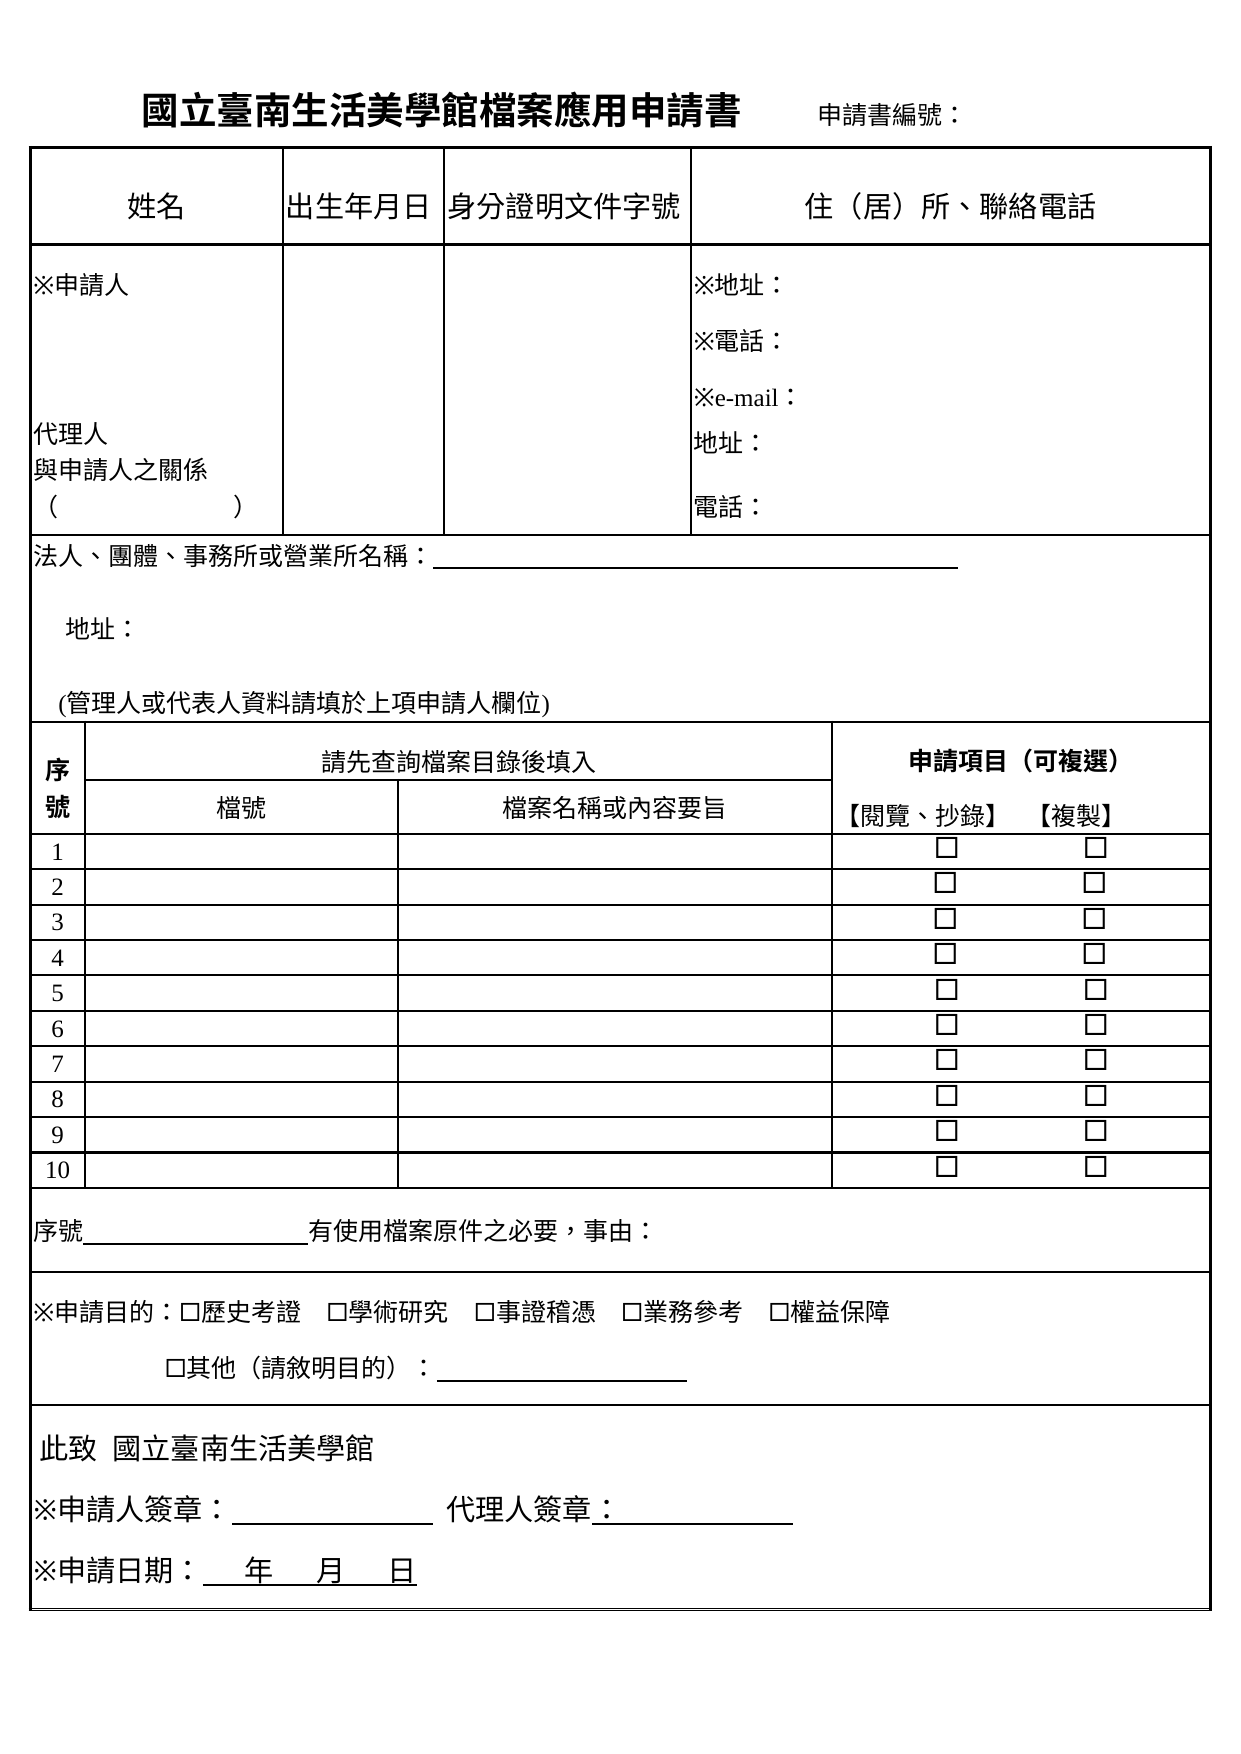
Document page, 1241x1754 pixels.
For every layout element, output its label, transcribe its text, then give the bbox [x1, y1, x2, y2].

table_cell 檔案名稱或內容要旨 [399, 781, 831, 833]
table_cell 1 [32, 835, 84, 868]
table_cell   [833, 906, 1209, 939]
table_cell [86, 1083, 397, 1116]
table_cell [399, 1118, 831, 1151]
table_cell [86, 1154, 397, 1187]
table_cell 法人、團體、事務所或營業所名稱： 地址： (管理人或代表人資料請填於上項申請人欄位) [32, 536, 1209, 721]
table_cell 序號 [32, 723, 84, 833]
table_cell   [833, 941, 1209, 974]
table_cell   [833, 976, 1209, 1010]
table_cell [86, 1047, 397, 1081]
table_header 住（居）所、聯絡電話 [692, 149, 1209, 243]
table_cell [86, 1012, 397, 1045]
table_cell [399, 835, 831, 868]
table_cell ※申請人 [32, 246, 282, 414]
table_cell [284, 415, 443, 533]
table_cell   [833, 1012, 1209, 1045]
table_cell [445, 415, 690, 533]
table_cell 4 [32, 941, 84, 974]
table_cell 5 [32, 976, 84, 1010]
table_cell [86, 976, 397, 1010]
table_cell 10 [32, 1154, 84, 1187]
table_cell 6 [32, 1012, 84, 1045]
table_cell   [833, 1083, 1209, 1116]
table_cell [399, 870, 831, 903]
table_cell   [833, 1047, 1209, 1081]
table_cell ※地址： ※電話： ※e-mail： [692, 246, 1209, 414]
table_cell 7 [32, 1047, 84, 1081]
table_cell 此致 國立臺南生活美學館 ※申請人簽章： 代理人簽章： ※申請日期： 年 月 日 [32, 1406, 1209, 1608]
table_cell 代理人 與申請人之關係 （ ） [32, 415, 282, 533]
table_cell [399, 1012, 831, 1045]
table_cell [399, 941, 831, 974]
table_cell 檔號 [86, 781, 397, 833]
table_cell   [833, 1118, 1209, 1151]
table_cell [86, 835, 397, 868]
table_cell ※申請目的：歷史考證 學術研究 事證稽憑 業務參考 權益保障 其他（請敘明目的）： [32, 1273, 1209, 1404]
table_cell 8 [32, 1083, 84, 1116]
table_header 身分證明文件字號 [445, 149, 690, 243]
table_cell [445, 246, 690, 414]
table_cell [284, 246, 443, 414]
table_cell 9 [32, 1118, 84, 1151]
table_cell [399, 906, 831, 939]
table_cell   [833, 870, 1209, 903]
table_cell [399, 1154, 831, 1187]
table_cell [399, 1083, 831, 1116]
table_cell 3 [32, 906, 84, 939]
table_cell   [833, 1154, 1209, 1187]
table_cell 序號 有使用檔案原件之必要，事由： [32, 1189, 1209, 1271]
table_cell 請先查詢檔案目錄後填入 [86, 723, 831, 779]
table_cell [86, 941, 397, 974]
table_header 姓名 [32, 149, 282, 243]
table_cell 2 [32, 870, 84, 903]
table_cell [399, 976, 831, 1010]
table_cell 地址： 電話： [692, 415, 1209, 533]
table_cell 申請項目（可複選） 【閱覽、抄錄】 【複製】 [833, 723, 1209, 833]
table_cell [399, 1047, 831, 1081]
text 國立臺南生活美學館檔案應用申請書 申請書編號： [59, 71, 1181, 146]
table_header 出生年月日 [284, 149, 443, 243]
table_cell [86, 870, 397, 903]
table_cell [86, 1118, 397, 1151]
table_cell   [833, 835, 1209, 868]
table_cell [86, 906, 397, 939]
